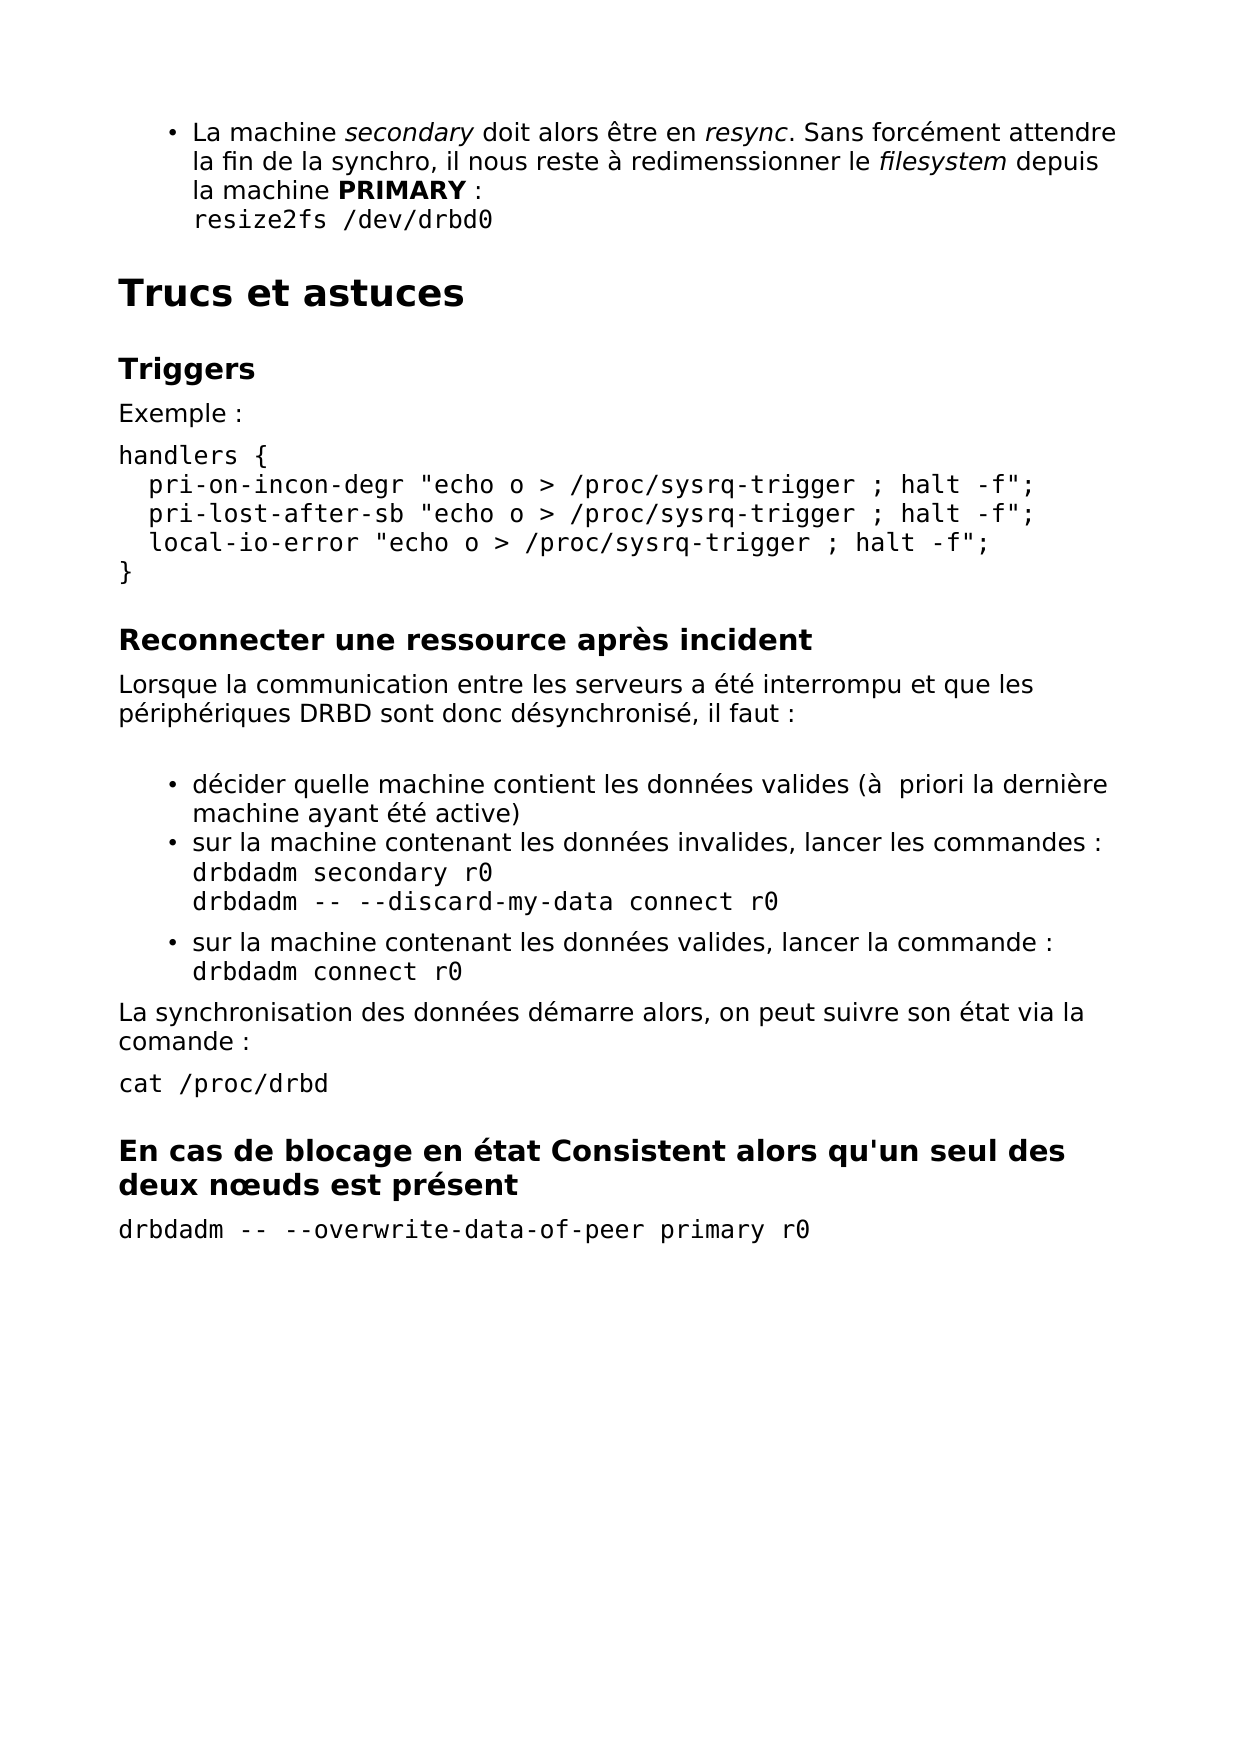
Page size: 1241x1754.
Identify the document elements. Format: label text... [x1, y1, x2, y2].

text cat /proc/drbd [118, 1069, 1122, 1098]
text Lorsque la communication entre les serveurs a été interrompu et que les périphériques DRBD sont donc désynchronisé, il faut : [118, 670, 1122, 728]
text Exemple : [118, 399, 1122, 428]
list décider quelle machine contient les données valides (à priori la dernière machine ayant été active) [177, 770, 1122, 828]
text La synchronisation des données démarre alors, on peut suivre son état via la comande : [118, 998, 1122, 1056]
list resize2fs /dev/drbd0 [177, 206, 1122, 235]
subtitle Trucs et astuces [118, 272, 1122, 315]
list drbdadm secondary r0 drbdadm -- --discard-my-data connect r0 [177, 858, 1122, 916]
text handlers { pri-on-incon-degr "echo o > /proc/sysrq-trigger ; halt -f"; pri-lost-after-sb "echo o > /proc/sysrq-trigger ; halt -f"; local-io-error "echo o > /proc/sysrq-trigger ; halt -f"; } [118, 441, 1122, 587]
subtitle Reconnecter une ressource après incident [118, 623, 1122, 657]
text drbdadm -- --overwrite-data-of-peer primary r0 [118, 1215, 1122, 1244]
subtitle Triggers [118, 353, 1122, 387]
subtitle En cas de blocage en état Consistent alors qu'un seul des deux nœuds est présent [118, 1135, 1122, 1203]
list sur la machine contenant les données invalides, lancer les commandes : [177, 828, 1122, 858]
list drbdadm connect r0 [177, 957, 1122, 986]
list La machine secondary doit alors être en resync. Sans forcément attendre la fin de la synchro, il nous reste à redimenssionner le filesystem depuis la machine PRIMARY : [177, 118, 1122, 206]
list sur la machine contenant les données valides, lancer la commande : [177, 928, 1122, 957]
